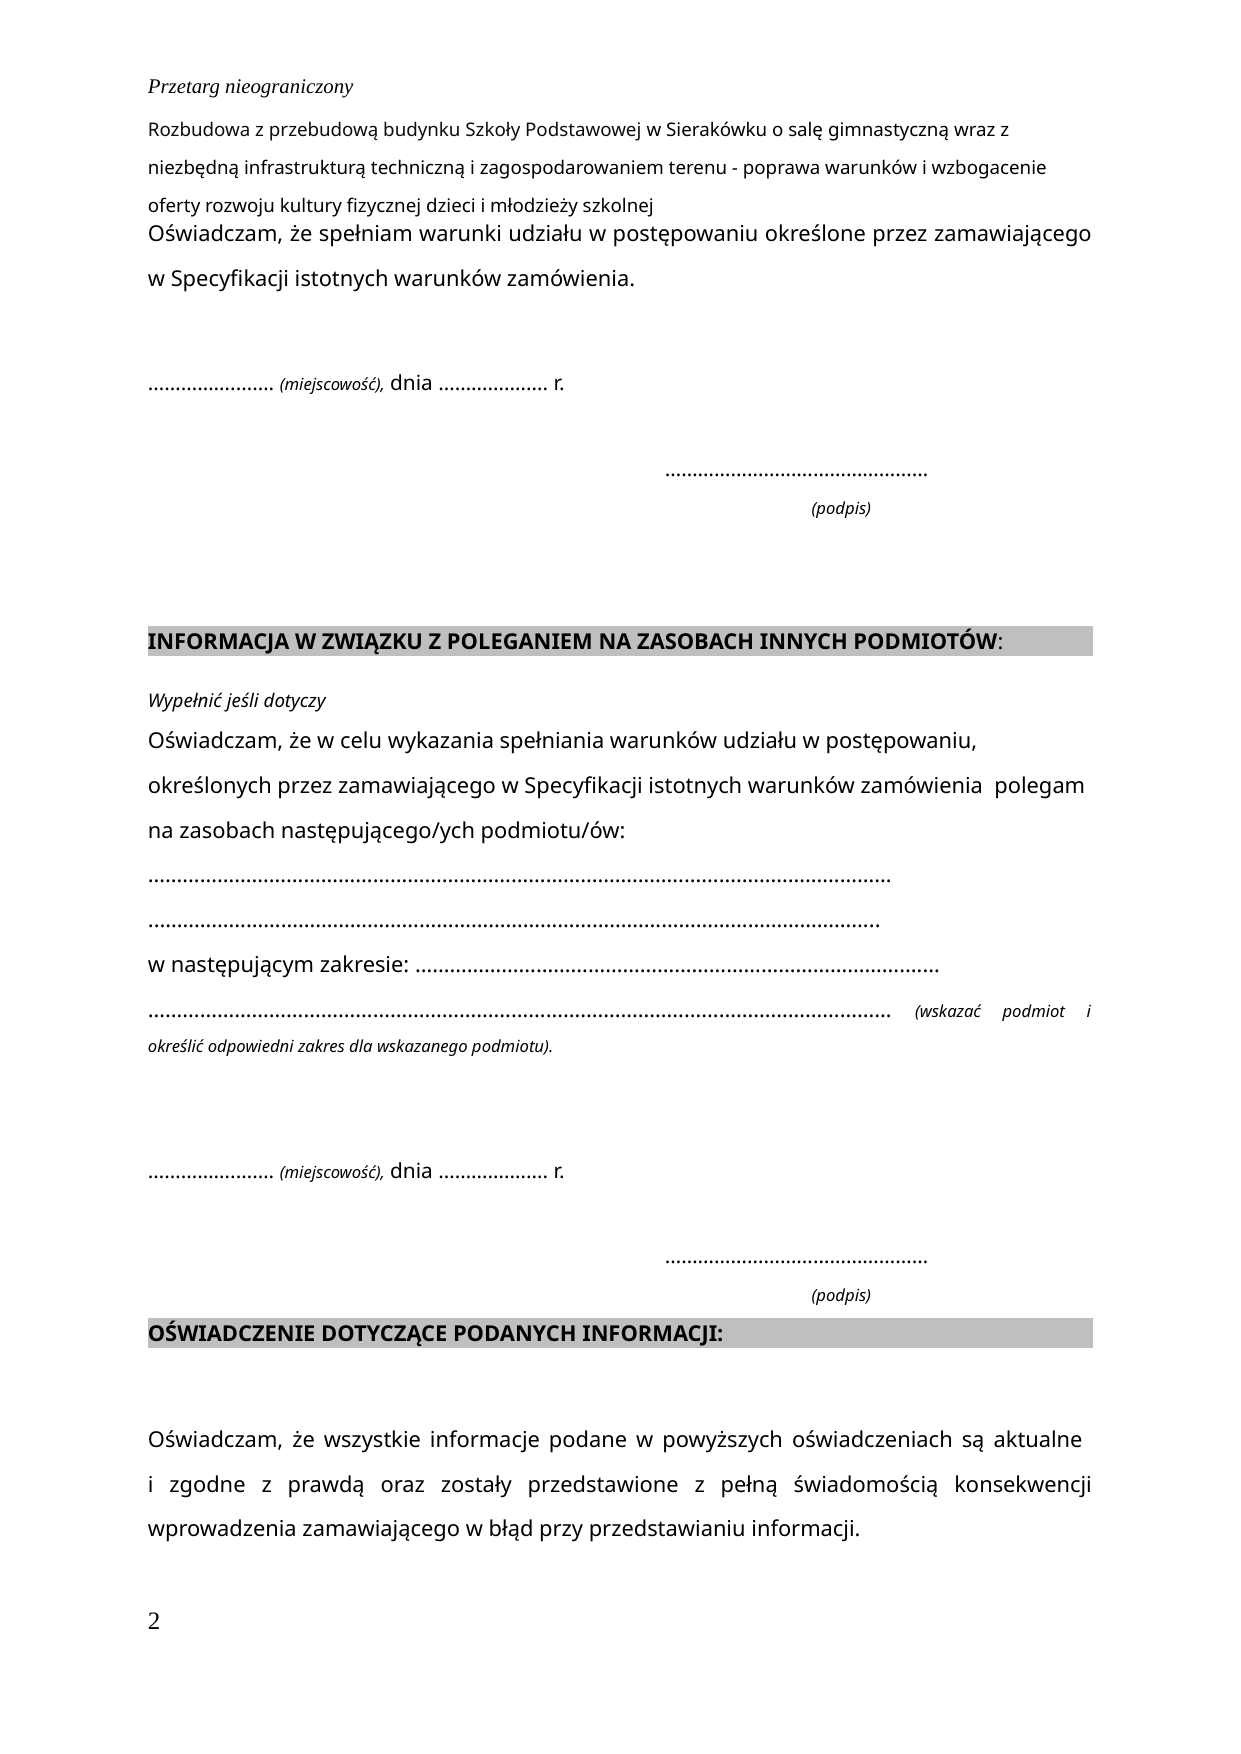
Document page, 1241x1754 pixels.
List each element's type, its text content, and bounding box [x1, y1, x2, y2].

text Oświadczam, że wszystkie informacje podane w powyższych oświadczeniach są aktualne i zgodne z prawdą oraz zostały przedstawione z pełną świadomością konsekwencji wprowadzenia zamawiającego w błąd przy przedstawianiu informacji. [148, 1424, 1093, 1543]
text OŚWIADCZENIE DOTYCZĄCE PODANYCH INFORMACJI: [148, 1318, 1093, 1348]
text ..…………………………………………………………………………………………………………….. [148, 904, 1093, 934]
text ………………………………………… [148, 1241, 1093, 1270]
text (podpis) [738, 496, 1093, 519]
text …………….……. (miejscowość), dnia ………….……. r. [148, 1156, 1093, 1184]
text ………………………………………………………………………………………………………………… (wskazać podmiot i określić odpowiedni zakres dla wskazanego podmiotu). [148, 993, 1093, 1057]
text Oświadczam, że spełniam warunki udziału w postępowaniu określone przez zamawiającego w Specyfikacji istotnych warunków zamówienia. [148, 218, 1093, 292]
text (podpis) [738, 1284, 1093, 1307]
text ………………………………………… [148, 454, 1093, 482]
text w następującym zakresie: ………………………………………………………………………….…… [148, 949, 1093, 979]
text …………….……. (miejscowość), dnia ………….……. r. [148, 368, 1093, 397]
text INFORMACJA W ZWIĄZKU Z POLEGANIEM NA ZASOBACH INNYCH PODMIOTÓW: [148, 626, 1093, 656]
text Wypełnić jeśli dotyczy [148, 687, 1093, 713]
text Oświadczam, że w celu wykazania spełniania warunków udziału w postępowaniu, określonych przez zamawiającego w Specyfikacji istotnych warunków zamówienia polegam na zasobach następującego/ych podmiotu/ów: ………………………………………………………………………………………………………………… [148, 725, 1093, 889]
